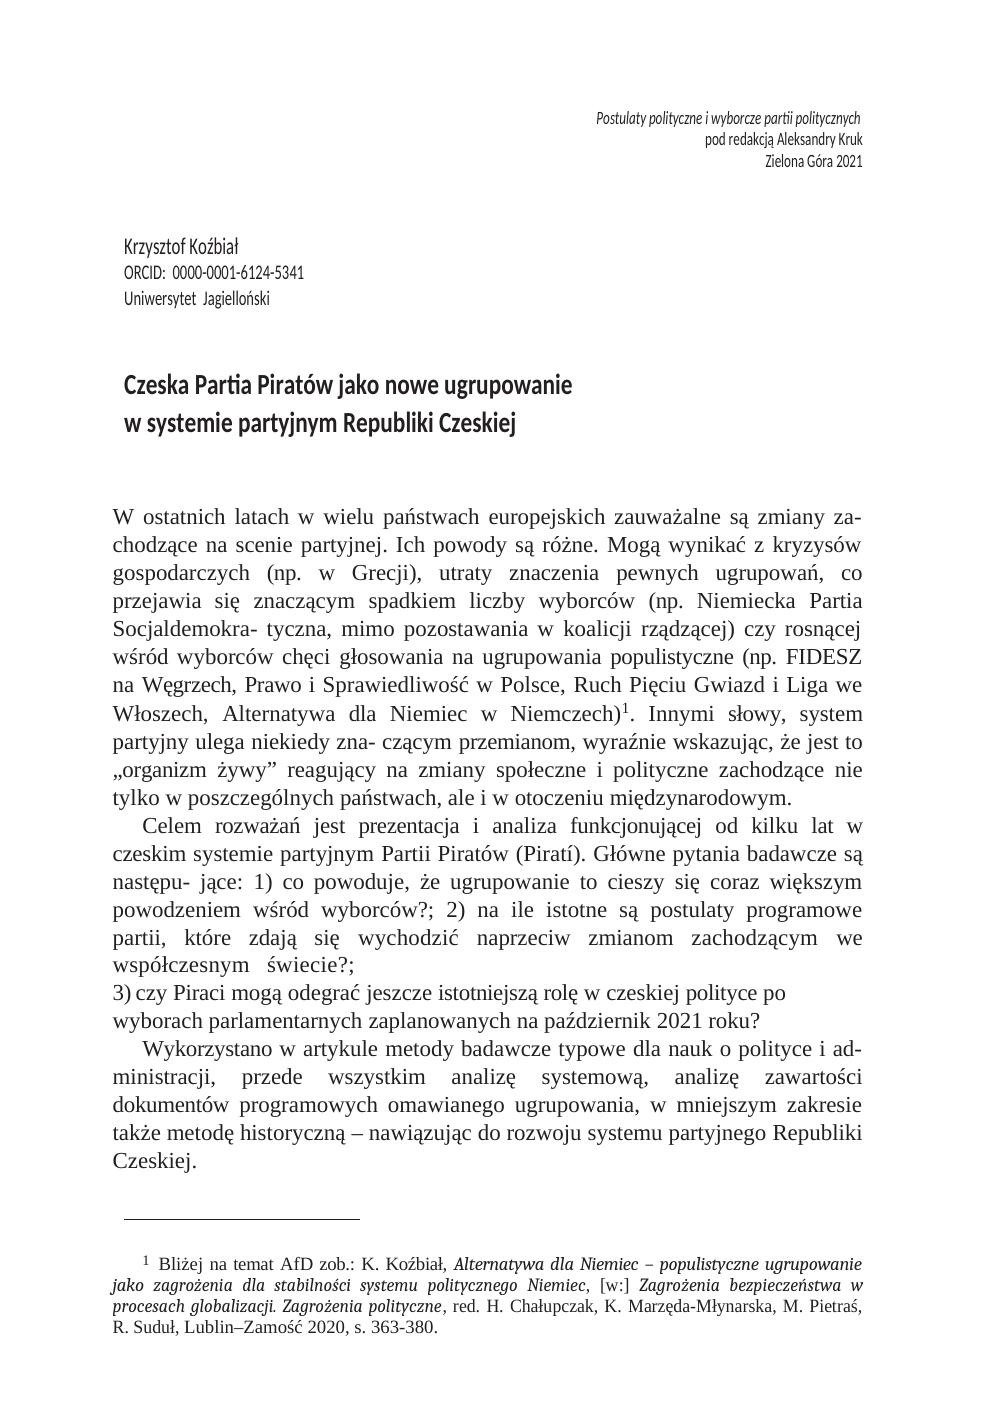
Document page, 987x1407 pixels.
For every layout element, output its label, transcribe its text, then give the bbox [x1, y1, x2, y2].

text W ostatnich latach w wielu państwach europejskich zauważalne są zmiany za- chodzące na scenie partyjnej. Ich powody są różne. Mogą wynikać z kryzysów gospodarczych (np. w Grecji), utraty znaczenia pewnych ugrupowań, co przejawia się znaczącym spadkiem liczby wyborców (np. Niemiecka Partia Socjaldemokra- tyczna, mimo pozostawania w koalicji rządzącej) czy rosnącej wśród wyborców chęci głosowania na ugrupowania populistyczne (np. FIDESZ na Węgrzech, Prawo i Sprawiedliwość w Polsce, Ruch Pięciu Gwiazd i Liga we Włoszech, Alternatywa dla Niemiec w Niemczech)1. Innymi słowy, system partyjny ulega niekiedy zna- czącym przemianom, wyraźnie wskazując, że jest to „organizm żywy” reagujący na zmiany społeczne i polityczne zachodzące nie tylko w poszczególnych państwach, ale i w otoczeniu międzynarodowym. [112, 503, 863, 810]
list czy Piraci mogą odegrać jeszcze istotniejszą rolę w czeskiej polityce po wyborach parlamentarnych zaplanowanych na październik 2021 roku? [112, 979, 863, 1034]
text Czeska Partia Piratów jako nowe ugrupowanie w systemie partyjnym Republiki Czeskiej [124, 366, 575, 439]
text pod redakcją Aleksandry Kruk [112, 129, 863, 150]
text Postulaty polityczne i wyborcze partii politycznych [112, 107, 863, 129]
text Wykorzystano w artykule metody badawcze typowe dla nauk o polityce i ad- ministracji, przede wszystkim analizę systemową, analizę zawartości dokumentów programowych omawianego ugrupowania, w mniejszym zakresie także metodę historyczną – nawiązując do rozwoju systemu partyjnego Republiki Czeskiej. [112, 1035, 863, 1173]
text Krzysztof Koźbiał [124, 232, 874, 260]
text Celem rozważań jest prezentacja i analiza funkcjonującej od kilku lat w czeskim systemie partyjnym Partii Piratów (Piratí). Główne pytania badawcze są następu- jące: 1) co powoduje, że ugrupowanie to cieszy się coraz większym powodzeniem wśród wyborców?; 2) na ile istotne są postulaty programowe partii, które zdają się wychodzić naprzeciw zmianom zachodzącym we współczesnym świecie?; [112, 812, 863, 978]
list Bliżej na temat AfD zob.: K. Koźbiał, Alternatywa dla Niemiec – populistyczne ugrupowanie jako zagrożenia dla stabilności systemu politycznego Niemiec, [w:] Zagrożenia bezpieczeństwa w procesach globalizacji. Zagrożenia polityczne, red. H. Chałupczak, K. Marzęda-Młynarska, M. Pietraś, R. Suduł, Lublin–Zamość 2020, s. 363-380. [112, 1254, 863, 1337]
text ORCID: 0000-0001-6124-5341 [124, 260, 874, 285]
text Zielona Góra 2021 [112, 150, 863, 172]
text Uniwersytet Jagielloński [124, 285, 874, 310]
